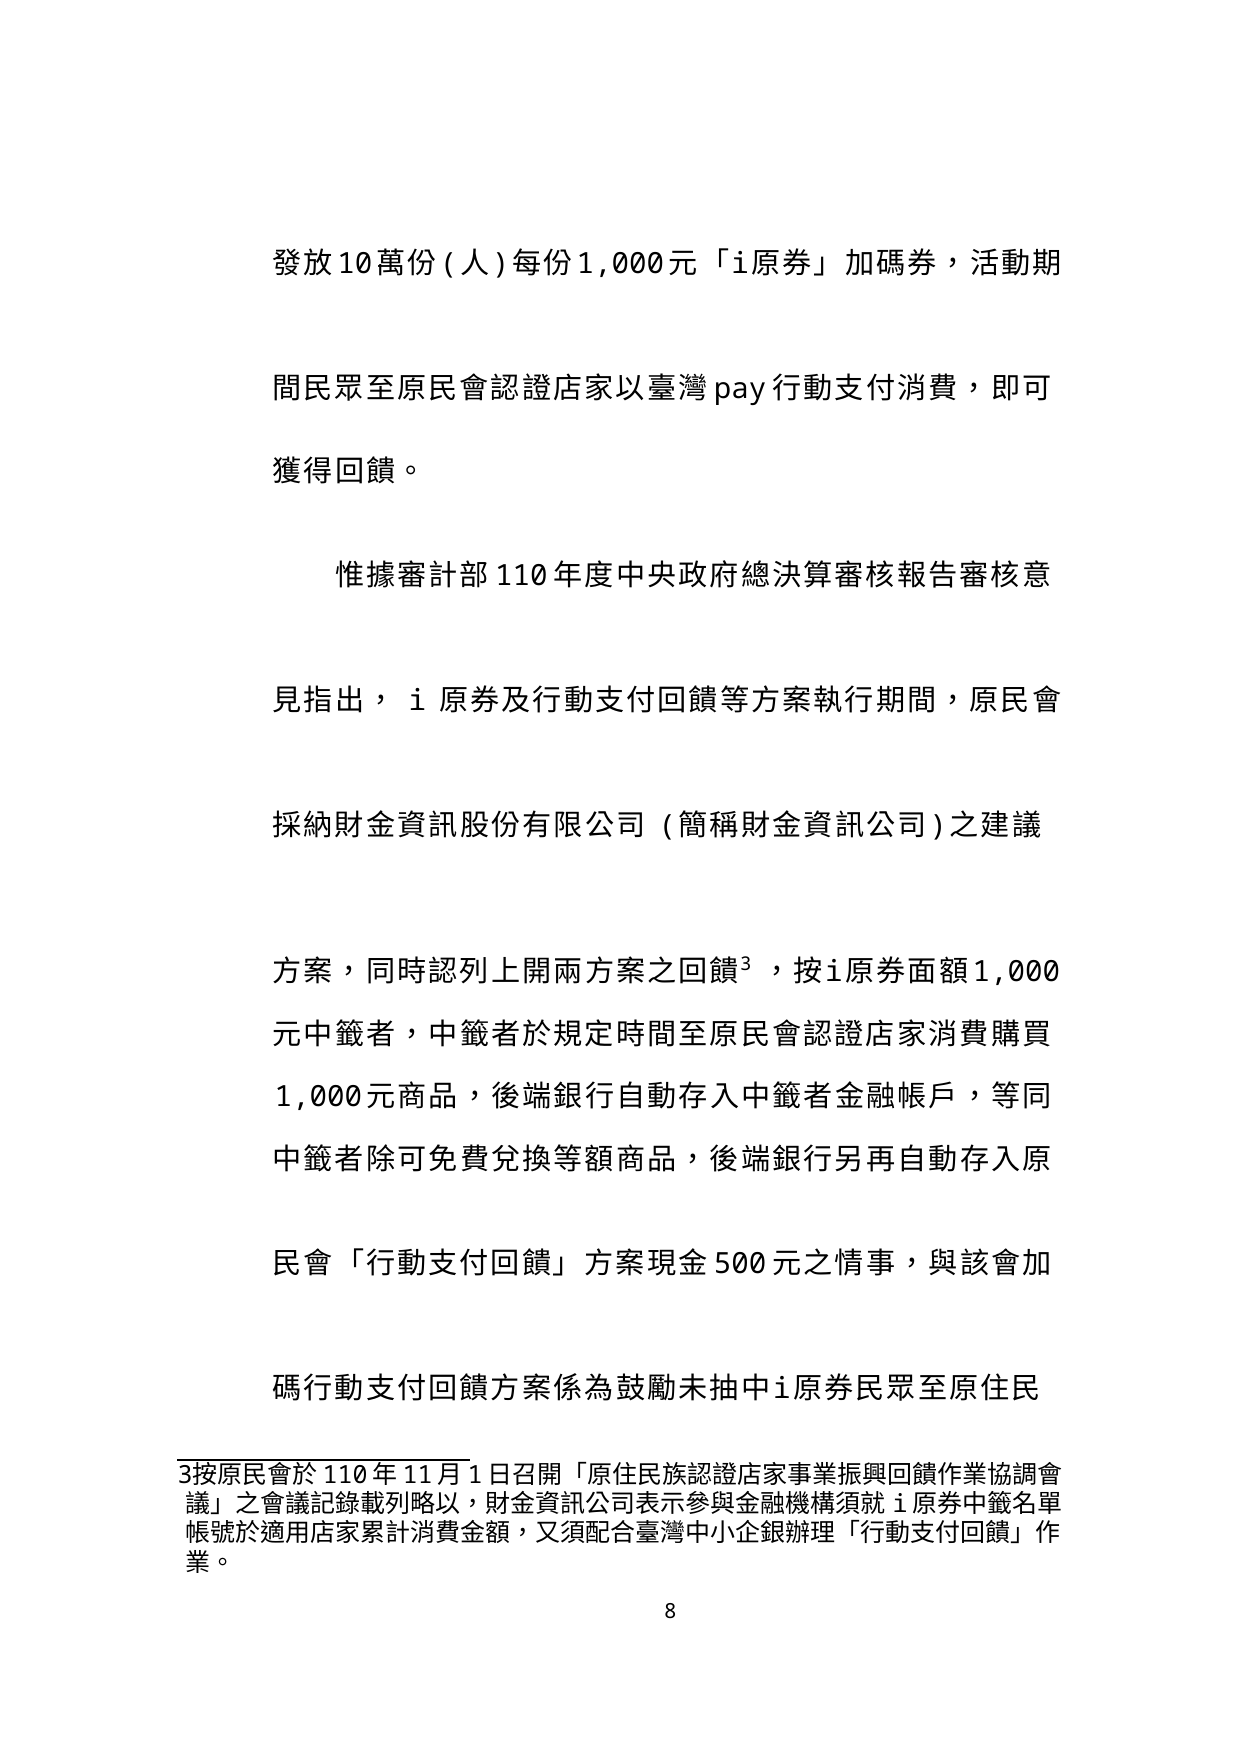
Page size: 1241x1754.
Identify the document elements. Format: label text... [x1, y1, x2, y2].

text 該會110年下半年起配合行政院「振興五倍券」方案，發放10萬份(人)每份1,000元「i原券」加碼券，活動期間民眾至原民會認證店家以臺灣pay行動支付消費，即可獲得回饋。 [266, 177, 1063, 490]
text 惟據審計部110年度中央政府總決算審核報告審核意見指出，i原券及行動支付回饋等方案執行期間，原民會採納財金資訊股份有限公司(簡稱財金資訊公司)之建議方案，同時認列上開兩方案之回饋，按i原券面額1,000元中籤者，中籤者於規定時間至原民會認證店家消費購買1,000元商品，後端銀行自動存入中籤者金融帳戶，等同中籤者除可免費兌換等額商品，後端銀行另再自動存入原民會「行動支付回饋」方案現金500元之情事，與該會加碼行動支付回饋方案係為鼓勵未抽中i原券民眾至原住民 [266, 490, 1063, 1427]
text 按原民會於110年11月1日召開「原住民族認證店家事業振興回饋作業協調會議」之會議記錄載列略以，財金資訊公司表示參與金融機構須就i原券中籤名單帳號於適用店家累計消費金額，又須配合臺灣中小企銀辦理「行動支付回饋」作業。 [177, 1460, 1063, 1577]
